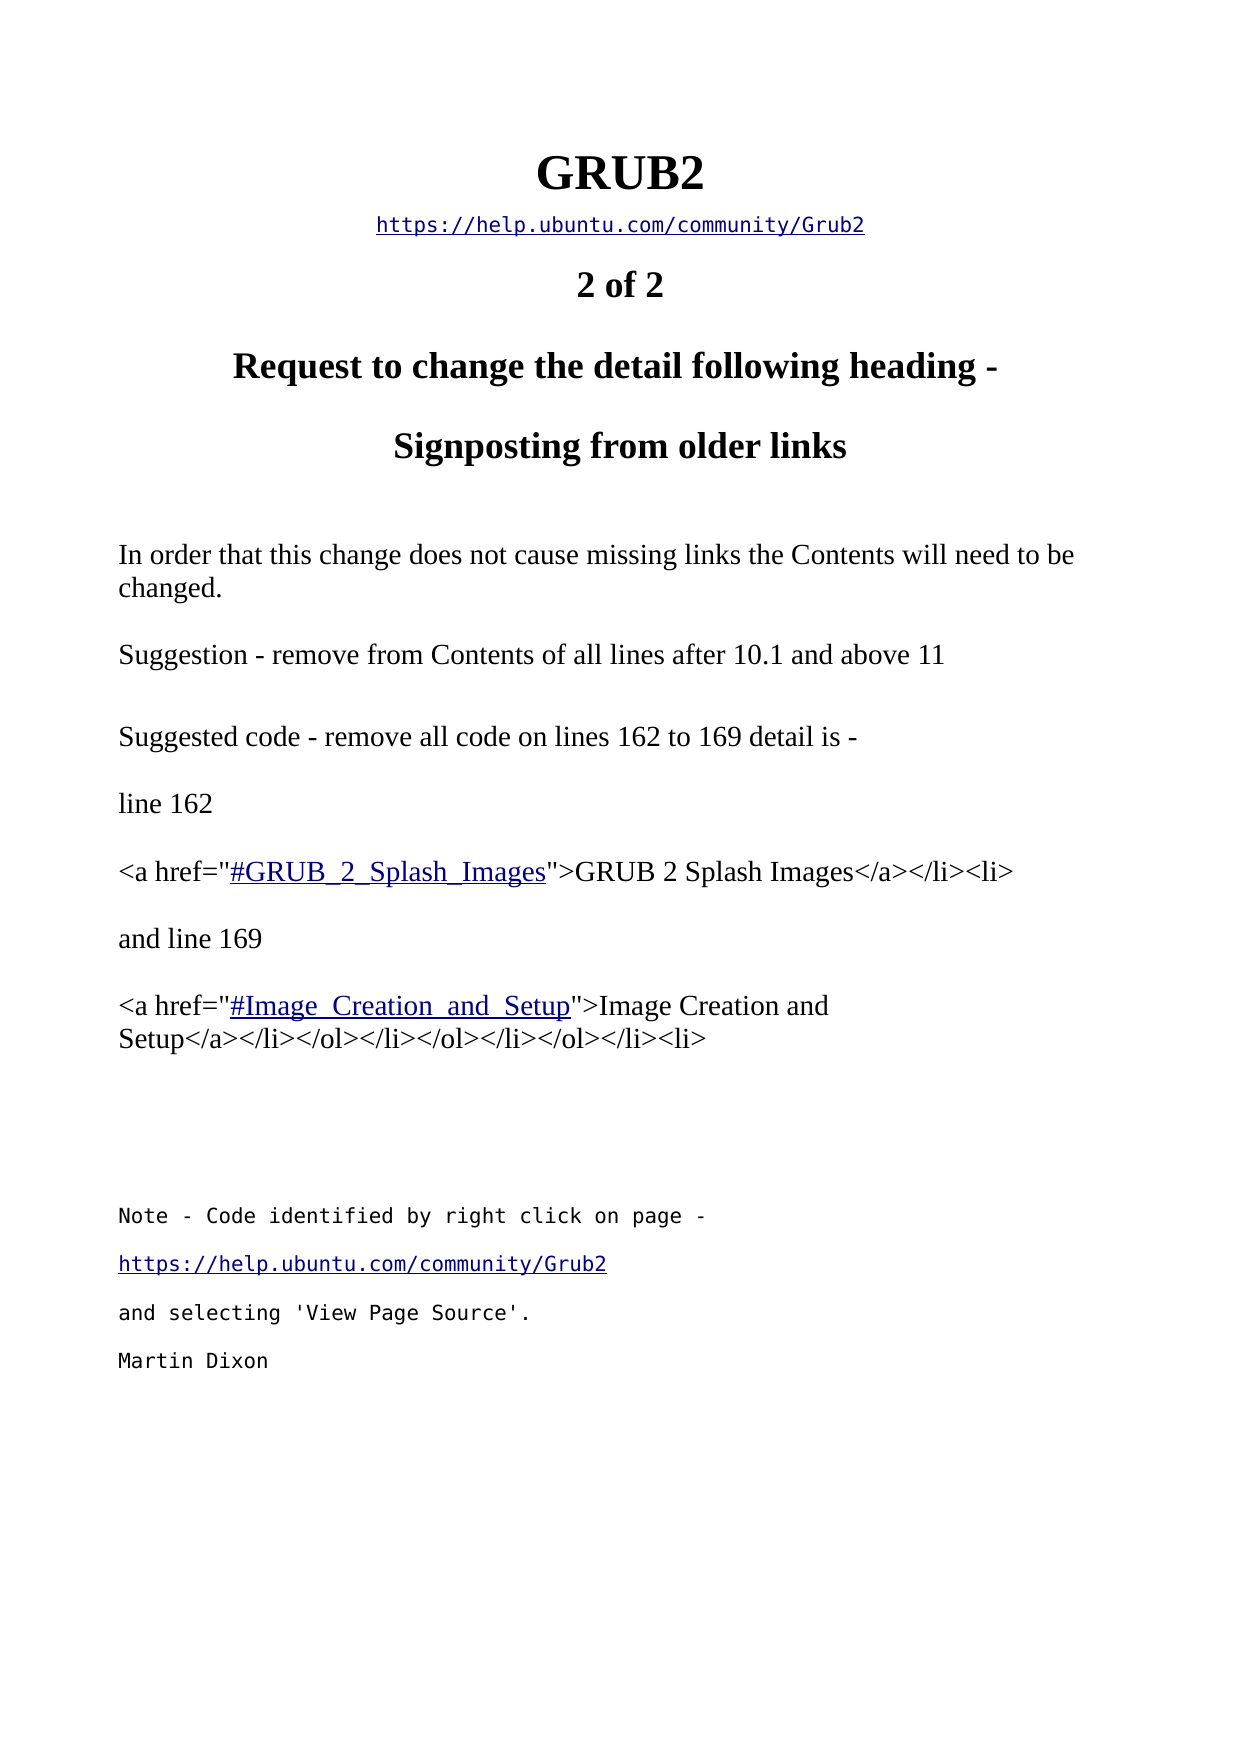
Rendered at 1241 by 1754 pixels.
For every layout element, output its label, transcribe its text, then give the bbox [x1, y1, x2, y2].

text In order that this change does not cause missing links the Contents will need to be changed. [118, 537, 1122, 604]
subtitle Request to change the detail following heading - [118, 343, 1122, 386]
text Note - Code identified by right click on page - [118, 1204, 1122, 1228]
text line 162 [118, 787, 1122, 820]
text https://help.ubuntu.com/community/Grub2 [118, 1252, 1122, 1277]
text and line 169 [118, 921, 1122, 954]
text <a href="#Image_Creation_and_Setup">Image Creation and Setup</a></li></ol></li></ol></li></ol></li><li> [118, 988, 1122, 1055]
text https://help.ubuntu.com/community/Grub2 [118, 213, 1122, 237]
text <a href="#GRUB_2_Splash_Images">GRUB 2 Splash Images</a></li><li> [118, 854, 1122, 887]
text Suggested code - remove all code on lines 162 to 169 detail is - [118, 719, 1122, 753]
subtitle Signposting from older links [118, 424, 1122, 467]
text and selecting 'View Page Source'. [118, 1301, 1122, 1325]
text Martin Dixon [118, 1349, 1122, 1374]
subtitle GRUB2 [118, 143, 1122, 201]
subtitle 2 of 2 [118, 262, 1122, 306]
text Suggestion - remove from Contents of all lines after 10.1 and above 11 [118, 637, 1122, 671]
